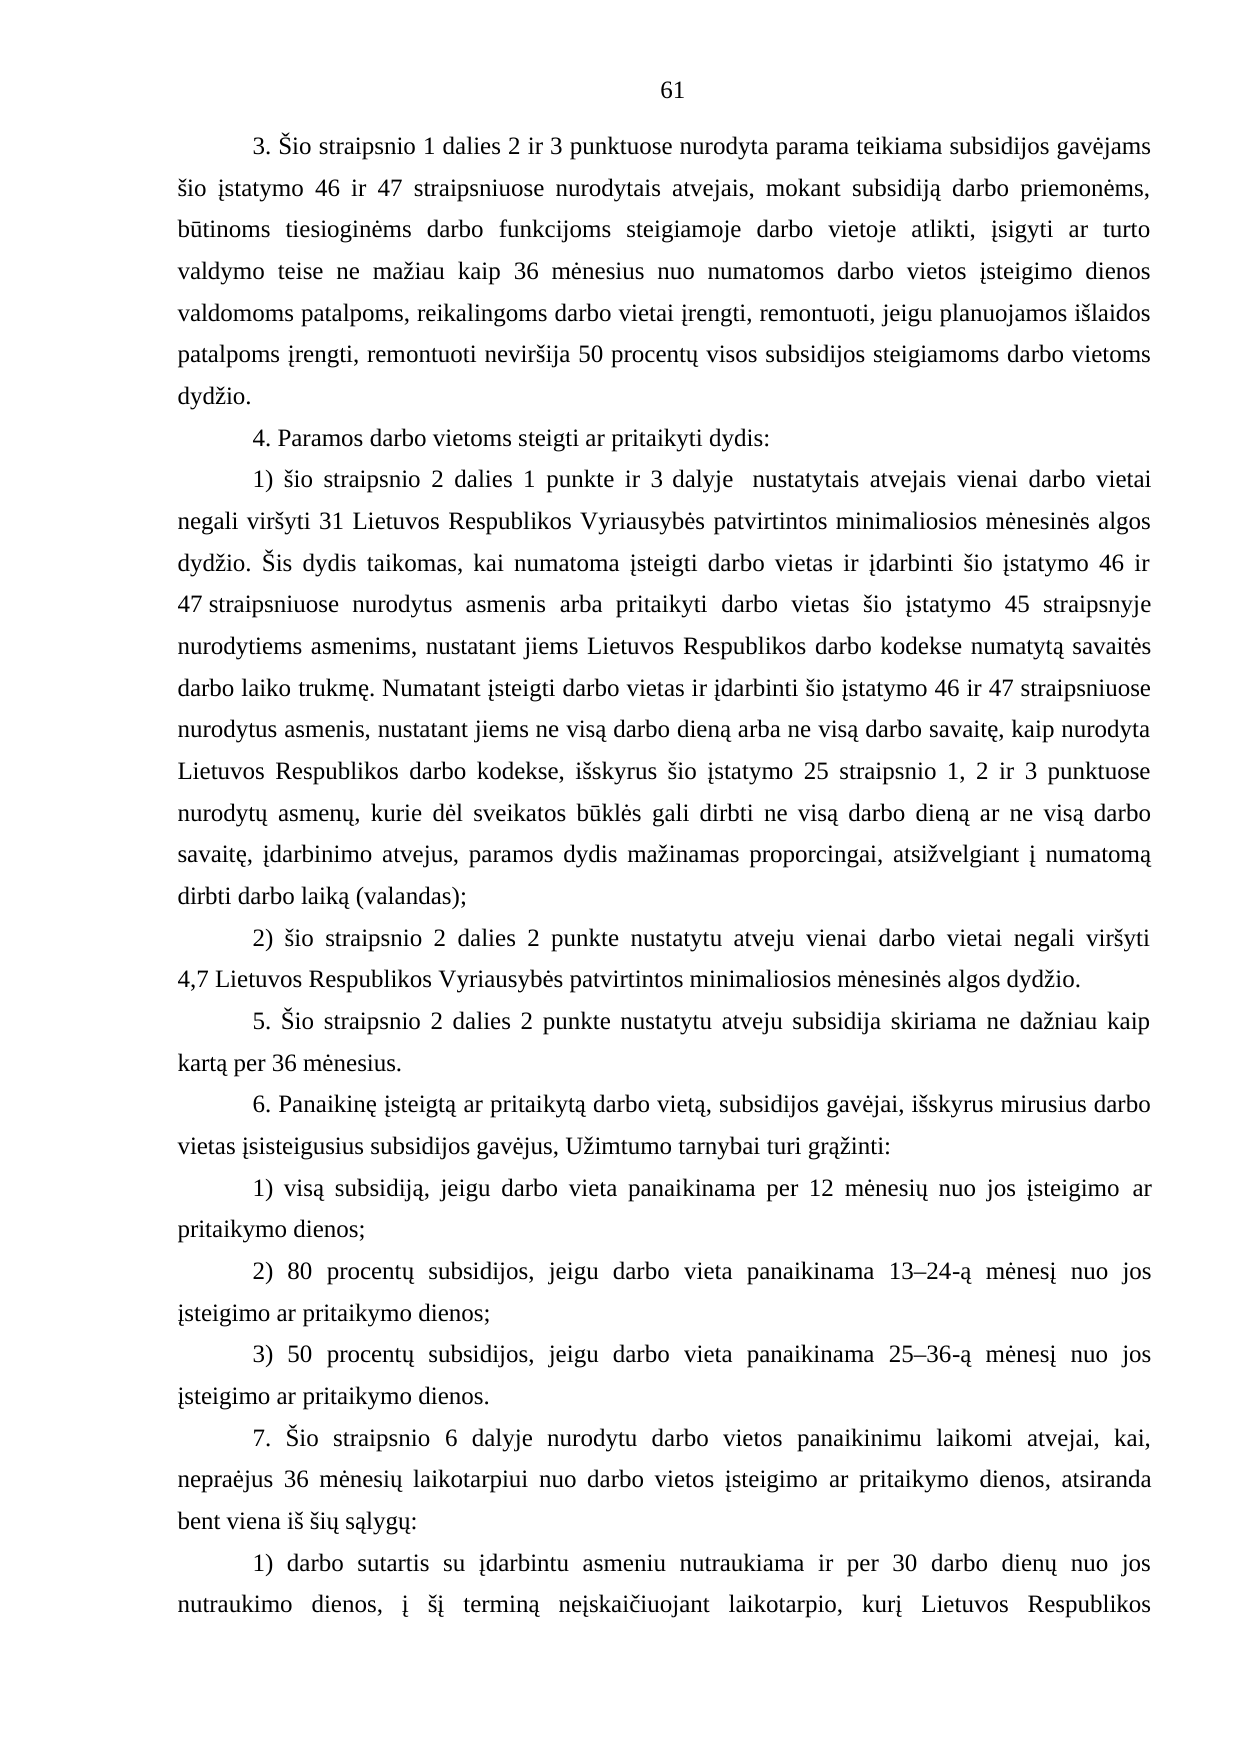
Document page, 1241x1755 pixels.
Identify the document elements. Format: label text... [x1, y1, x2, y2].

text 7. Šio straipsnio 6 dalyje nurodytu darbo vietos panaikinimu laikomi atvejai, kai, nepraėjus 36 mėnesių laikotarpiui nuo darbo vietos įsteigimo ar pritaikymo dienos, atsiranda bent viena iš šių sąlygų: [177, 1410, 1152, 1535]
text 4. Paramos darbo vietoms steigti ar pritaikyti dydis: [177, 410, 1152, 451]
text 1) darbo sutartis su įdarbintu asmeniu nutraukiama ir per 30 darbo dienų nuo jos nutraukimo dienos, į šį terminą neįskaičiuojant laikotarpio, kurį Lietuvos Respublikos [177, 1535, 1152, 1618]
text 2) šio straipsnio 2 dalies 2 punkte nustatytu atveju vienai darbo vietai negali viršyti 4,7 Lietuvos Respublikos Vyriausybės patvirtintos minimaliosios mėnesinės algos dydžio. [177, 910, 1152, 993]
text 1) visą subsidiją, jeigu darbo vieta panaikinama per 12 mėnesių nuo jos įsteigimo ar pritaikymo dienos; [177, 1160, 1152, 1243]
text 1) šio straipsnio 2 dalies 1 punkte ir 3 dalyje nustatytais atvejais vienai darbo vietai negali viršyti 31 Lietuvos Respublikos Vyriausybės patvirtintos minimaliosios mėnesinės algos dydžio. Šis dydis taikomas, kai numatoma įsteigti darbo vietas ir įdarbinti šio įstatymo 46 ir 47 straipsniuose nurodytus asmenis arba pritaikyti darbo vietas šio įstatymo 45 straipsnyje nurodytiems asmenims, nustatant jiems Lietuvos Respublikos darbo kodekse numatytą savaitės darbo laiko trukmę. Numatant įsteigti darbo vietas ir įdarbinti šio įstatymo 46 ir 47 straipsniuose nurodytus asmenis, nustatant jiems ne visą darbo dieną arba ne visą darbo savaitę, kaip nurodyta Lietuvos Respublikos darbo kodekse, išskyrus šio įstatymo 25 straipsnio 1, 2 ir 3 punktuose nurodytų asmenų, kurie dėl sveikatos būklės gali dirbti ne visą darbo dieną ar ne visą darbo savaitę, įdarbinimo atvejus, paramos dydis mažinamas proporcingai, atsižvelgiant į numatomą dirbti darbo laiką (valandas); [177, 451, 1152, 910]
text 5. Šio straipsnio 2 dalies 2 punkte nustatytu atveju subsidija skiriama ne dažniau kaip kartą per 36 mėnesius. [177, 993, 1152, 1076]
text 6. Panaikinę įsteigtą ar pritaikytą darbo vietą, subsidijos gavėjai, išskyrus mirusius darbo vietas įsisteigusius subsidijos gavėjus, Užimtumo tarnybai turi grąžinti: [177, 1076, 1152, 1160]
text 3) 50 procentų subsidijos, jeigu darbo vieta panaikinama 25–36-ą mėnesį nuo jos įsteigimo ar pritaikymo dienos. [177, 1326, 1152, 1410]
text 2) 80 procentų subsidijos, jeigu darbo vieta panaikinama 13–24-ą mėnesį nuo jos įsteigimo ar pritaikymo dienos; [177, 1243, 1152, 1326]
text 3. Šio straipsnio 1 dalies 2 ir 3 punktuose nurodyta parama teikiama subsidijos gavėjams šio įstatymo 46 ir 47 straipsniuose nurodytais atvejais, mokant subsidiją darbo priemonėms, būtinoms tiesioginėms darbo funkcijoms steigiamoje darbo vietoje atlikti, įsigyti ar turto valdymo teise ne mažiau kaip 36 mėnesius nuo numatomos darbo vietos įsteigimo dienos valdomoms patalpoms, reikalingoms darbo vietai įrengti, remontuoti, jeigu planuojamos išlaidos patalpoms įrengti, remontuoti neviršija 50 procentų visos subsidijos steigiamoms darbo vietoms dydžio. [177, 118, 1152, 410]
